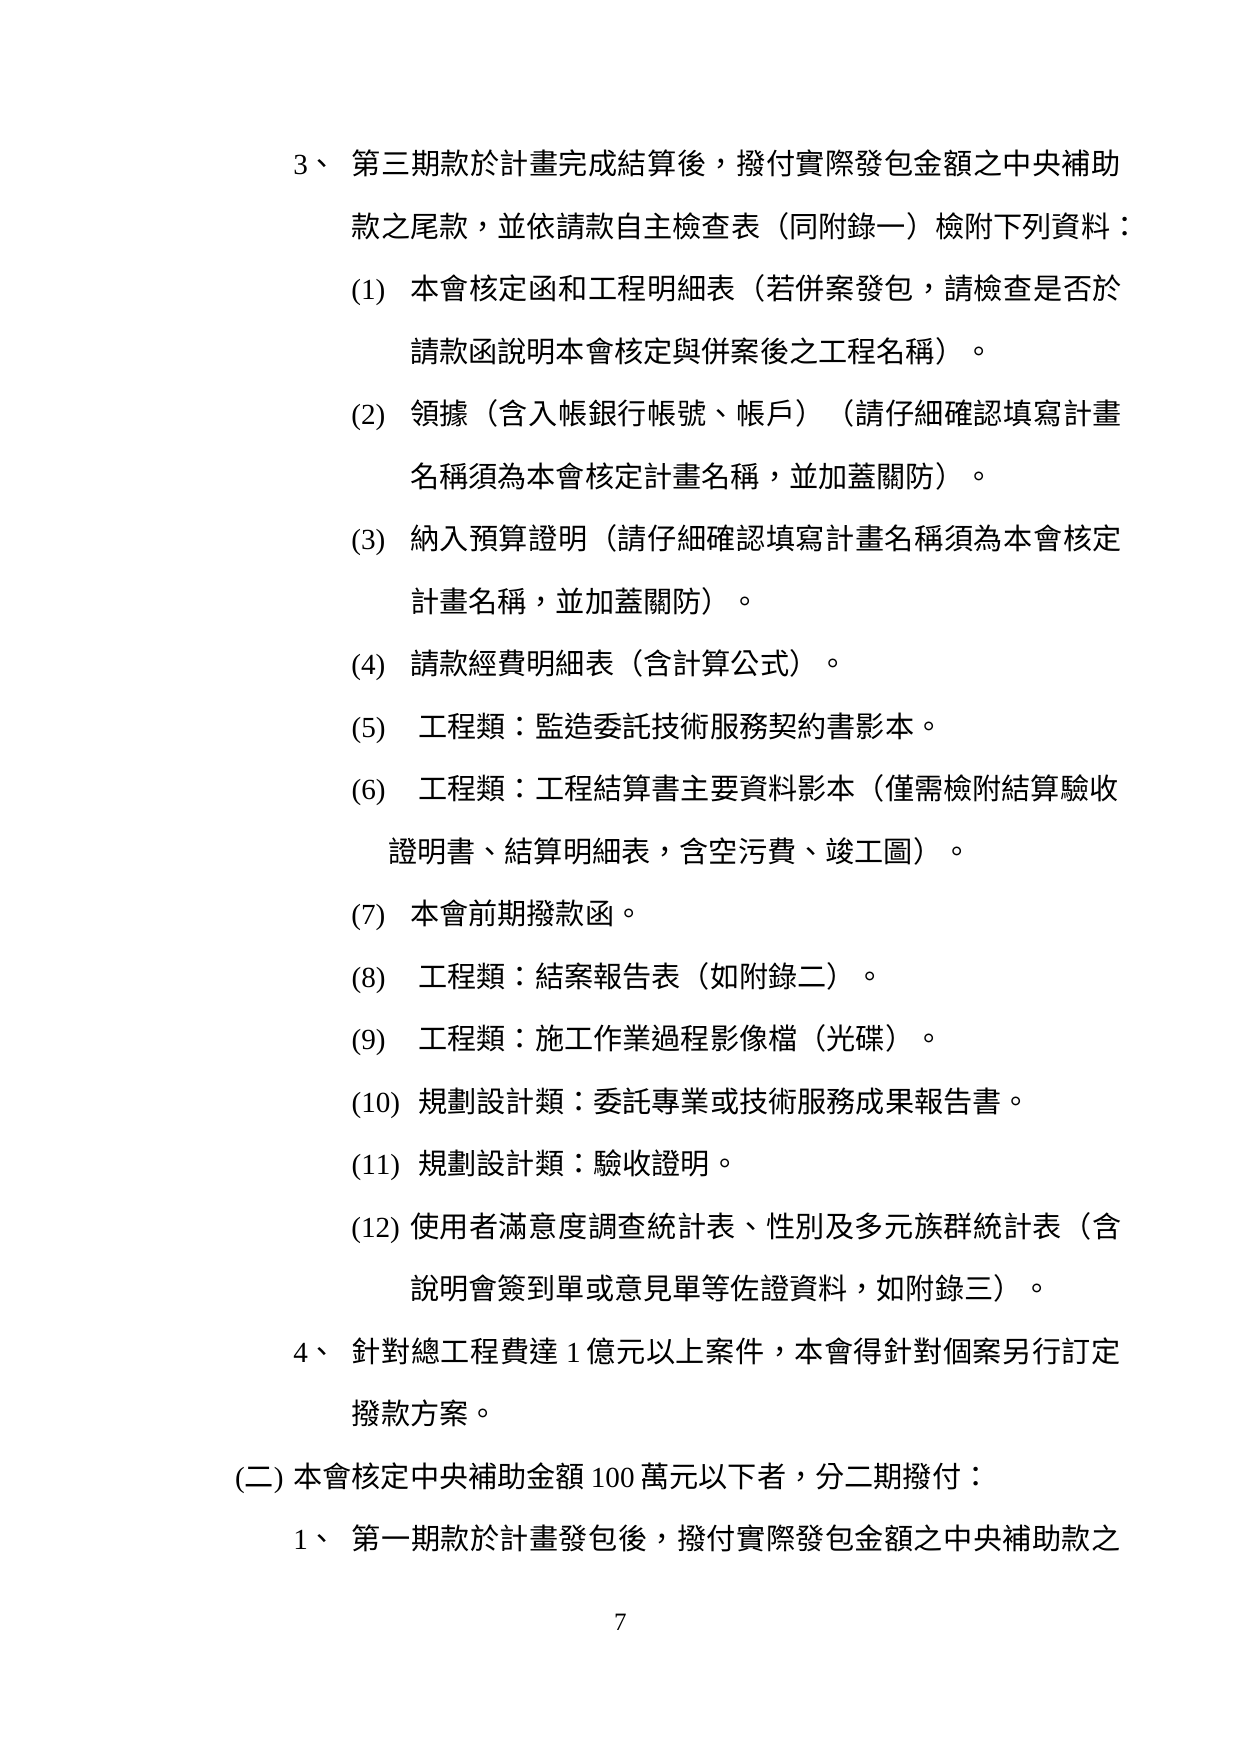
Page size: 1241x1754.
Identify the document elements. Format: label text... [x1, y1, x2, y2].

list 工程類：監造委託技術服務契約書影本。 [351, 692, 1122, 754]
list 針對總工程費達1億元以上案件，本會得針對個案另行訂定撥款方案。 [293, 1317, 1122, 1442]
list 第一期款於計畫發包後，撥付實際發包金額之中央補助款之 [293, 1504, 1122, 1567]
list 本會核定中央補助金額100萬元以下者，分二期撥付： [235, 1442, 1122, 1504]
list 納入預算證明（請仔細確認填寫計畫名稱須為本會核定計畫名稱，並加蓋關防）。 [351, 504, 1122, 629]
list 規劃設計類：驗收證明。 [351, 1129, 1122, 1192]
list 證明書、結算明細表，含空污費、竣工圖）。 [351, 817, 1122, 879]
list 本會前期撥款函。 [351, 879, 1122, 942]
list 請款經費明細表（含計算公式）。 [351, 629, 1122, 692]
list 工程類：施工作業過程影像檔（光碟）。 [351, 1004, 1122, 1067]
list 工程類：結案報告表（如附錄二）。 [351, 942, 1122, 1004]
list 領據（含入帳銀行帳號、帳戶）（請仔細確認填寫計畫名稱須為本會核定計畫名稱，並加蓋關防）。 [351, 379, 1122, 504]
list 規劃設計類：委託專業或技術服務成果報告書。 [351, 1067, 1122, 1129]
list 本會核定函和工程明細表（若併案發包，請檢查是否於請款函說明本會核定與併案後之工程名稱）。 [351, 254, 1122, 379]
list 使用者滿意度調查統計表、性別及多元族群統計表（含說明會簽到單或意見單等佐證資料，如附錄三）。 [351, 1192, 1122, 1317]
list 第三期款於計畫完成結算後，撥付實際發包金額之中央補助款之尾款，並依請款自主檢查表（同附錄一）檢附下列資料： [293, 129, 1122, 254]
list 工程類：工程結算書主要資料影本（僅需檢附結算驗收 [351, 754, 1122, 817]
